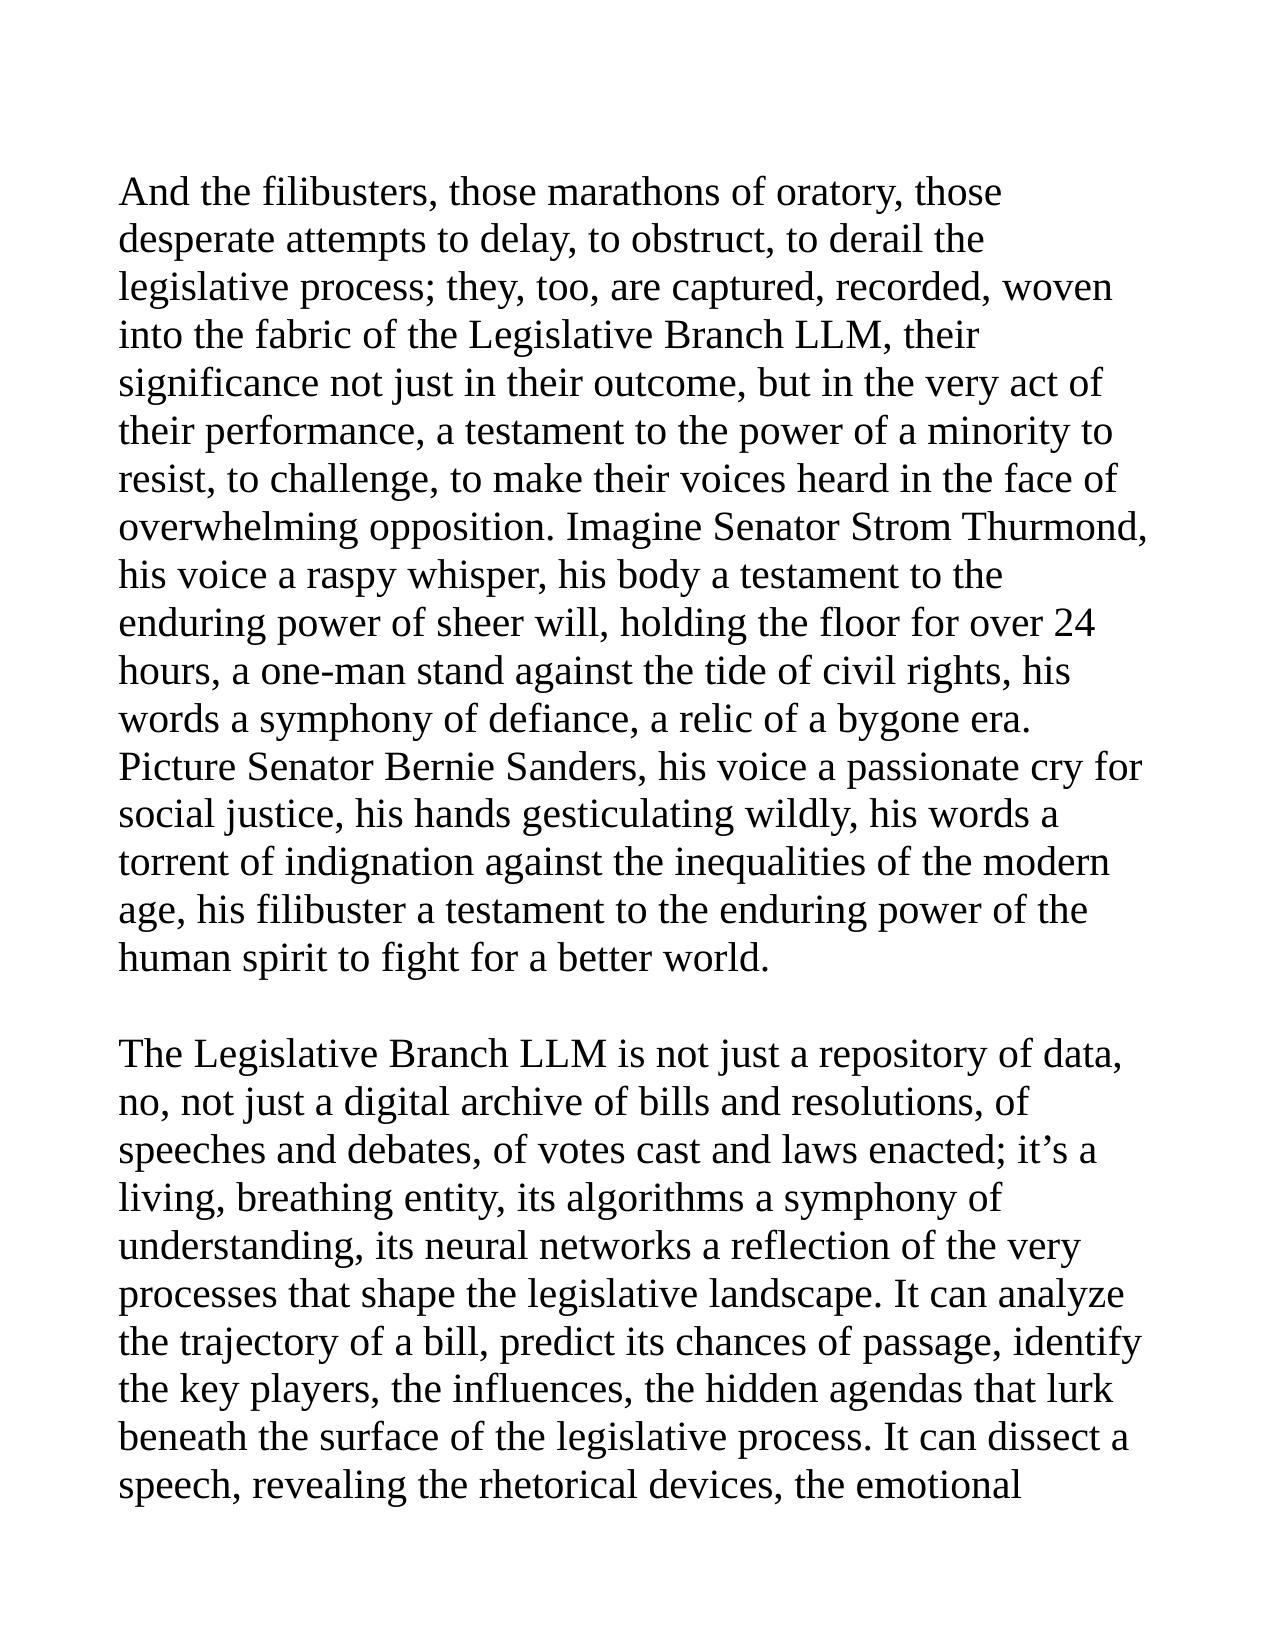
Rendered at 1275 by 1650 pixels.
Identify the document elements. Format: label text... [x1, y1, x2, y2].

text And the filibusters, those marathons of oratory, those desperate attempts to delay, to obstruct, to derail the legislative process; they, too, are captured, recorded, woven into the fabric of the Legislative Branch LLM, their significance not just in their outcome, but in the very act of their performance, a testament to the power of a minority to resist, to challenge, to make their voices heard in the face of overwhelming opposition. Imagine Senator Strom Thurmond, his voice a raspy whisper, his body a testament to the enduring power of sheer will, holding the floor for over 24 hours, a one-man stand against the tide of civil rights, his words a symphony of defiance, a relic of a bygone era. Picture Senator Bernie Sanders, his voice a passionate cry for social justice, his hands gesticulating wildly, his words a torrent of indignation against the inequalities of the modern age, his filibuster a testament to the enduring power of the human spirit to fight for a better world. [118, 166, 1157, 981]
text The Legislative Branch LLM is not just a repository of data, no, not just a digital archive of bills and resolutions, of speeches and debates, of votes cast and laws enacted; it’s a living, breathing entity, its algorithms a symphony of understanding, its neural networks a reflection of the very processes that shape the legislative landscape. It can analyze the trajectory of a bill, predict its chances of passage, identify the key players, the influences, the hidden agendas that lurk beneath the surface of the legislative process. It can dissect a speech, revealing the rhetorical devices, the emotional [118, 1028, 1157, 1508]
